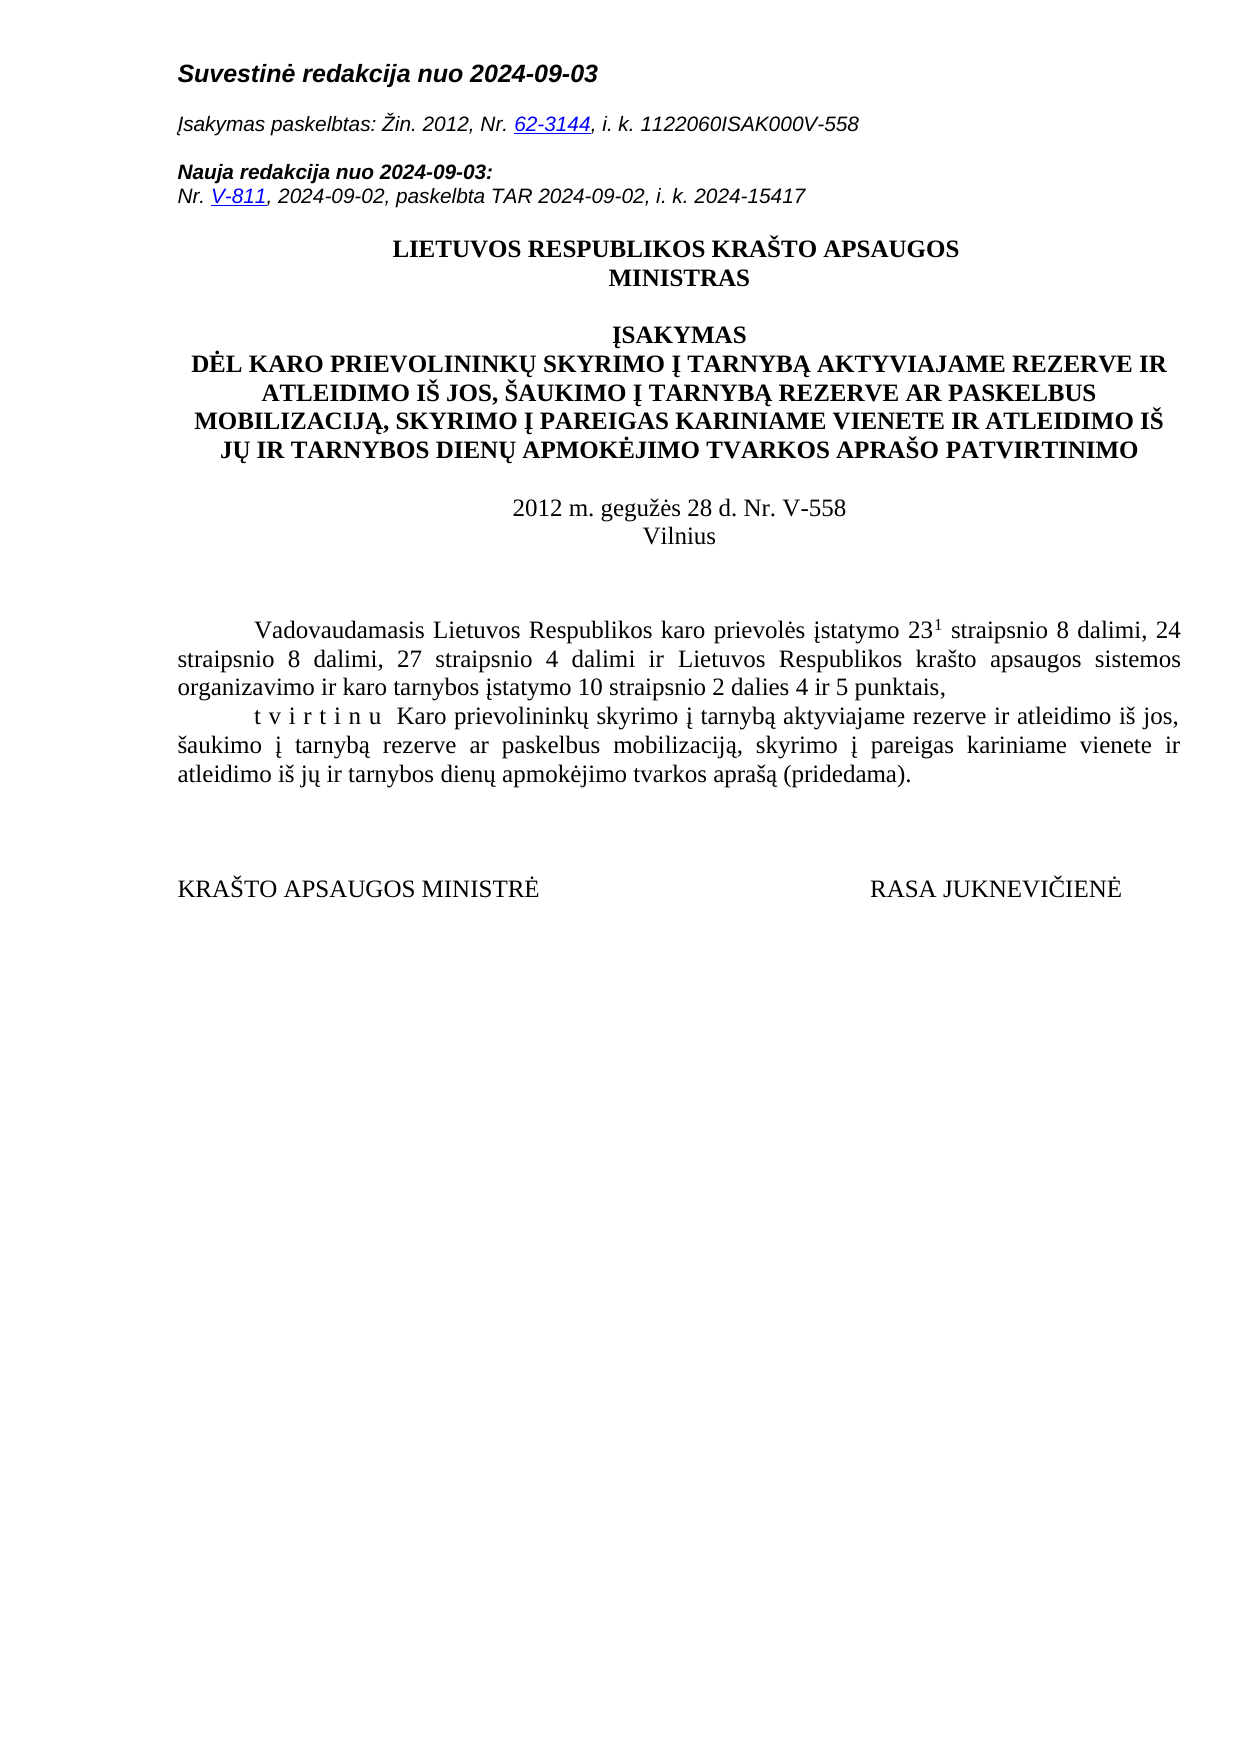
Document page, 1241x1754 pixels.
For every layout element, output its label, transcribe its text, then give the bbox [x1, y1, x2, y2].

text Krašto apsaugos ministrė Rasa Juknevičienė [177, 874, 1181, 902]
text Nr. V-811, 2024-09-02, paskelbta TAR 2024-09-02, i. k. 2024-15417 [177, 184, 1181, 208]
text Įsakymas paskelbtas: Žin. 2012, Nr. 62-3144, i. k. 1122060ISAK000V-558 [177, 112, 1181, 136]
text Vadovaudamasis Lietuvos Respublikos karo prievolės įstatymo 231 straipsnio 8 dalimi, 24 straipsnio 8 dalimi, 27 straipsnio 4 dalimi ir Lietuvos Respublikos krašto apsaugos sistemos organizavimo ir karo tarnybos įstatymo 10 straipsnio 2 dalies 4 ir 5 punktais, [177, 608, 1181, 701]
text Nauja redakcija nuo 2024-09-03: [177, 160, 1181, 184]
text DĖL KARO PRIEVOLININKŲ SKYRIMO Į TARNYBĄ AKTYVIAJAME REZERVE IR ATLEIDIMO IŠ JOS, ŠAUKIMO Į TARNYBĄ REZERVE AR PASKELBUS MOBILIZACIJĄ, SKYRIMO Į PAREIGAS KARINIAME VIENETE IR ATLEIDIMO IŠ JŲ IR TARNYBOS DIENŲ APMOKĖJIMO TVARKOS APRAŠo PATVIRTINIMO [177, 349, 1181, 464]
text Vilnius [177, 521, 1181, 550]
text 2012 m. gegužės 28 d. Nr. V-558 [177, 493, 1181, 521]
text t v i r t i n u Karo prievolininkų skyrimo į tarnybą aktyviajame rezerve ir atleidimo iš jos, šaukimo į tarnybą rezerve ar paskelbus mobilizaciją, skyrimo į pareigas kariniame vienete ir atleidimo iš jų ir tarnybos dienų apmokėjimo tvarkos aprašą (pridedama). [177, 701, 1181, 787]
text lietuvos respublikos krašto apsaugos ministras [177, 234, 1181, 291]
text ĮSAKYMAS [177, 320, 1181, 349]
text Suvestinė redakcija nuo 2024-09-03 [177, 59, 1181, 88]
